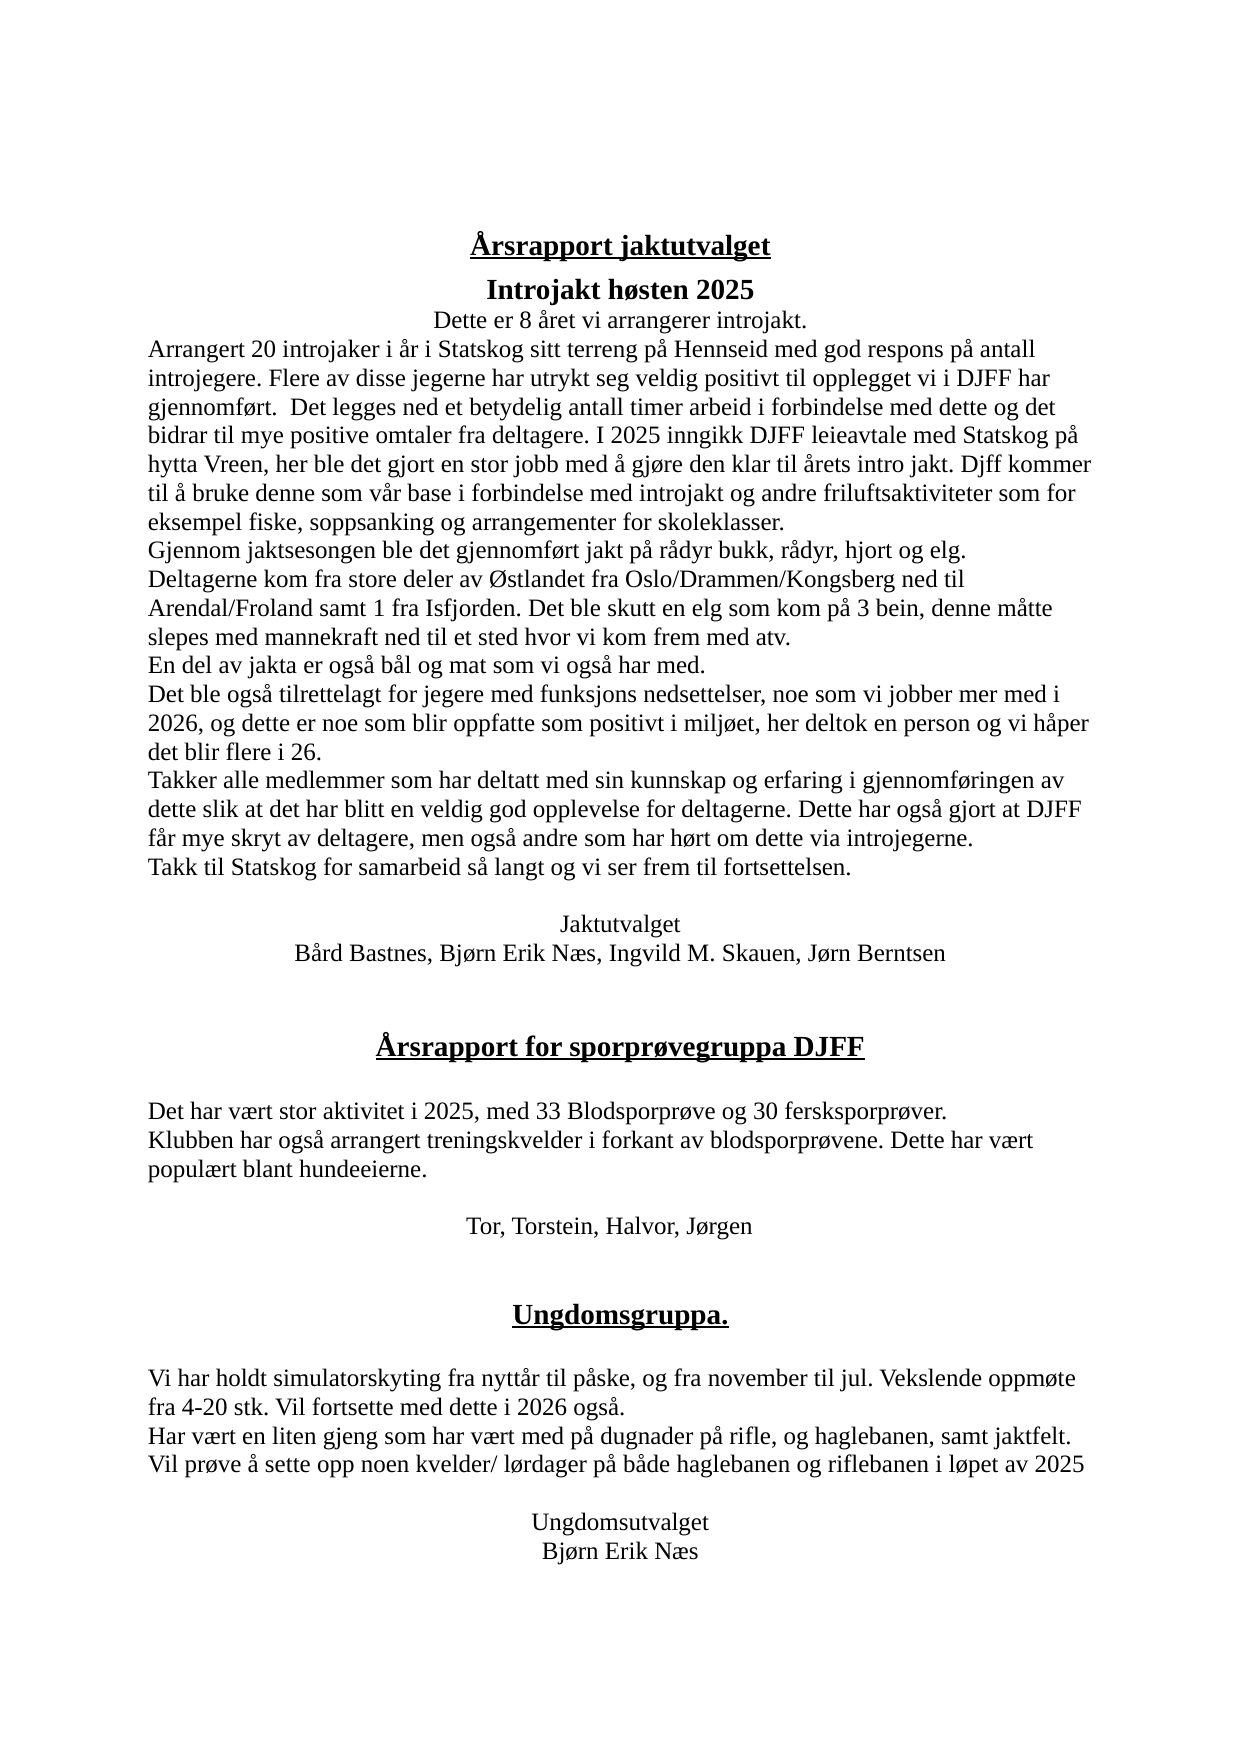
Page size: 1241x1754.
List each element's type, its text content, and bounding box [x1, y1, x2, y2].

text Arrangert 20 introjaker i år i Statskog sitt terreng på Hennseid med god respons på antall introjegere. Flere av disse jegerne har utrykt seg veldig positivt til opplegget vi i DJFF har gjennomført. Det legges ned et betydelig antall timer arbeid i forbindelse med dette og det bidrar til mye positive omtaler fra deltagere. I 2025 inngikk DJFF leieavtale med Statskog på hytta Vreen, her ble det gjort en stor jobb med å gjøre den klar til årets intro jakt. Djff kommer til å bruke denne som vår base i forbindelse med introjakt og andre friluftsaktiviteter som for eksempel fiske, soppsanking og arrangementer for skoleklasser. [148, 334, 1092, 536]
text Takk til Statskog for samarbeid så langt og vi ser frem til fortsettelsen. [148, 852, 1092, 881]
text Ungdomsutvalget [148, 1507, 1092, 1536]
text Dette er 8 året vi arrangerer introjakt. [148, 306, 1092, 334]
text Vi har holdt simulatorskyting fra nyttår til påske, og fra november til jul. Vekslende oppmøte fra 4-20 stk. Vil fortsette med dette i 2026 også. [148, 1363, 1092, 1421]
text Har vært en liten gjeng som har vært med på dugnader på rifle, og haglebanen, samt jaktfelt. [148, 1421, 1092, 1449]
text Vil prøve å sette opp noen kvelder/ lørdager på både haglebanen og riflebanen i løpet av 2025 [148, 1449, 1092, 1478]
text Det ble også tilrettelagt for jegere med funksjons nedsettelser, noe som vi jobber mer med i 2026, og dette er noe som blir oppfatte som positivt i miljøet, her deltok en person og vi håper det blir flere i 26. [148, 679, 1092, 766]
text Jaktutvalget [148, 909, 1092, 938]
text Det har vært stor aktivitet i 2025, med 33 Blodsporprøve og 30 fersksporprøver. Klubben har også arrangert treningskvelder i forkant av blodsporprøvene. Dette har vært populært blant hundeeierne. Tor, Torstein, Halvor, Jørgen [148, 1096, 1092, 1240]
text Bård Bastnes, Bjørn Erik Næs, Ingvild M. Skauen, Jørn Berntsen [148, 938, 1092, 967]
text Årsrapport for sporprøvegruppa DJFF [148, 1029, 1092, 1096]
text Deltagerne kom fra store deler av Østlandet fra Oslo/Drammen/Kongsberg ned til Arendal/Froland samt 1 fra Isfjorden. Det ble skutt en elg som kom på 3 bein, denne måtte slepes med mannekraft ned til et sted hvor vi kom frem med atv. [148, 564, 1092, 651]
text Bjørn Erik Næs [148, 1536, 1092, 1564]
text Årsrapport jaktutvalget [148, 228, 1092, 262]
text Introjakt høsten 2025 [148, 272, 1092, 306]
text En del av jakta er også bål og mat som vi også har med. [148, 651, 1092, 679]
text Gjennom jaktsesongen ble det gjennomført jakt på rådyr bukk, rådyr, hjort og elg. [148, 536, 1092, 564]
text Ungdomsgruppa. [148, 1297, 1092, 1331]
text Takker alle medlemmer som har deltatt med sin kunnskap og erfaring i gjennomføringen av dette slik at det har blitt en veldig god opplevelse for deltagerne. Dette har også gjort at DJFF får mye skryt av deltagere, men også andre som har hørt om dette via introjegerne. [148, 766, 1092, 852]
